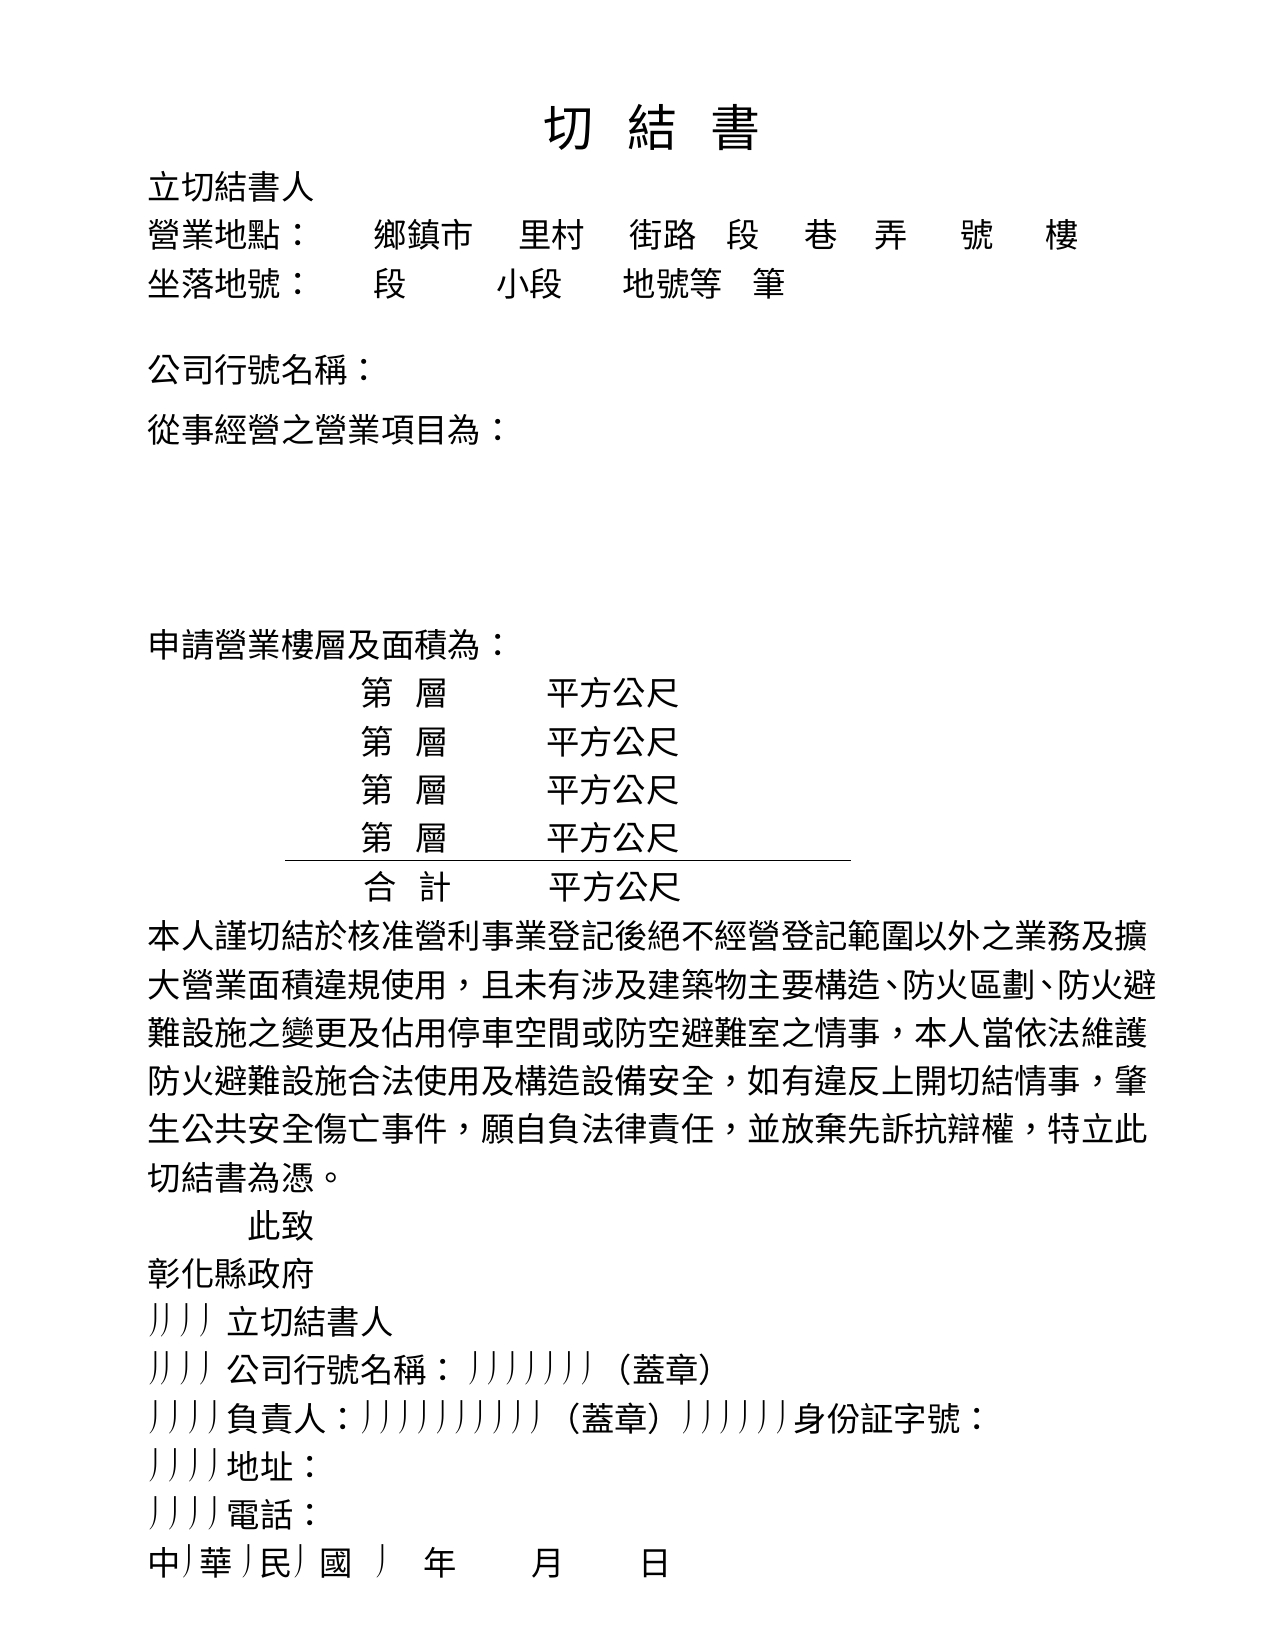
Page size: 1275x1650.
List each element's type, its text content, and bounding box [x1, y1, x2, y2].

text     地址： [148, 1441, 1157, 1489]
text 公司行號名稱： [148, 344, 1157, 392]
text 此致 [148, 1199, 1157, 1248]
text 從事經營之營業項目為： [148, 392, 1157, 455]
text    立切結書人 [148, 1296, 1157, 1344]
text 第 層 平方公尺 [360, 715, 1157, 764]
table_header 合 計 平方公尺 [285, 861, 851, 910]
text 立切結書人 [148, 161, 1157, 209]
text 營業地點： 鄉鎮市 里村 街路 段 巷 弄 號 樓 [148, 209, 1157, 257]
text 申請營業樓層及面積為： [148, 619, 1157, 667]
text     負責人：          （蓋章）      身份証字號： [148, 1392, 1157, 1441]
text 中 華  民 國  年 月 日 [148, 1537, 1157, 1585]
text 第 層 平方公尺 [360, 764, 1157, 812]
text 坐落地號： 段 小段 地號等 筆 [148, 257, 1157, 306]
text 切 結 書 [148, 89, 1157, 161]
text 彰化縣政府 [148, 1248, 1157, 1296]
text 第 層 平方公尺 [360, 667, 1157, 715]
text 本人謹切結於核准營利事業登記後絕不經營登記範圍以外之業務及擴大營業面積違規使用，且未有涉及建築物主要構造、防火區劃、防火避難設施之變更及佔用停車空間或防空避難室之情事，本人當依法維護防火避難設施合法使用及構造設備安全，如有違反上開切結情事，肇生公共安全傷亡事件，願自負法律責任，並放棄先訴抗辯權，特立此切結書為憑。 [148, 910, 1157, 1199]
text 第 層 平方公尺 [360, 812, 1157, 860]
text     電話： [148, 1489, 1157, 1537]
text    公司行號名稱：        （蓋章） [148, 1344, 1157, 1392]
